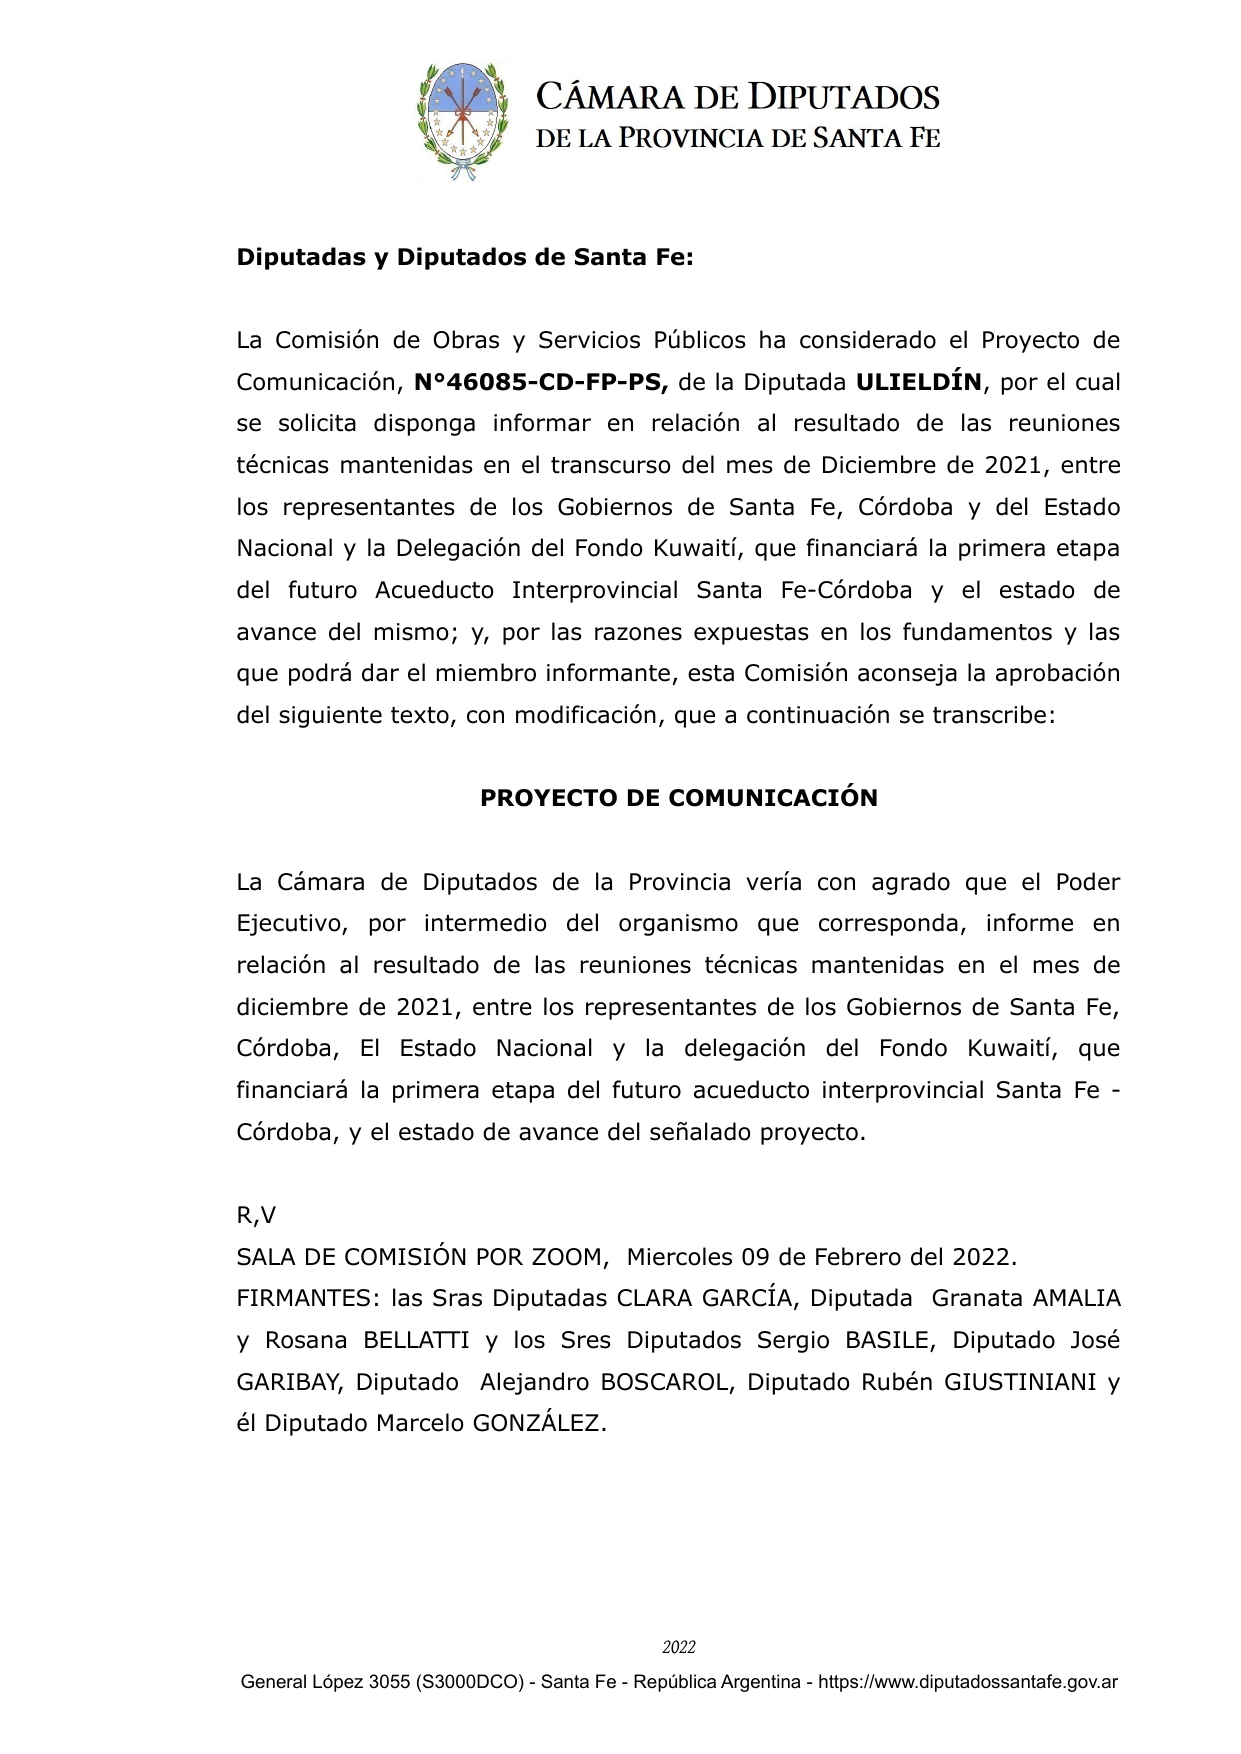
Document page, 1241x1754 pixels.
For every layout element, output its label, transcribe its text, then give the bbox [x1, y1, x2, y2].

text SALA DE COMISIÓN POR ZOOM, Miercoles 09 de Febrero del 2022. [236, 1242, 1122, 1270]
text La Comisión de Obras y Servicios Públicos ha considerado el Proyecto de Comunicación, N°46085-CD-FP-PS, de la Diputada ULIELDÍN, por el cual se solicita disponga informar en relación al resultado de las reuniones técnicas mantenidas en el transcurso del mes de Diciembre de 2021, entre los representantes de los Gobiernos de Santa Fe, Córdoba y del Estado Nacional y la Delegación del Fondo Kuwaití, que financiará la primera etapa del futuro Acueducto Interprovincial Santa Fe-Córdoba y el estado de avance del mismo; y, por las razones expuestas en los fundamentos y las que podrá dar el miembro informante, esta Comisión aconseja la aprobación del siguiente texto, con modificación, que a continuación se transcribe: [236, 326, 1122, 728]
text FIRMANTES: las Sras Diputadas CLARA GARCÍA, Diputada Granata AMALIA y Rosana BELLATTI y los Sres Diputados Sergio BASILE, Diputado José GARIBAY, Diputado Alejandro BOSCAROL, Diputado Rubén GIUSTINIANI y él Diputado Marcelo GONZÁLEZ. [236, 1284, 1122, 1437]
picture [413, 59, 945, 183]
text La Cámara de Diputados de la Provincia vería con agrado que el Poder Ejecutivo, por intermedio del organismo que corresponda, informe en relación al resultado de las reuniones técnicas mantenidas en el mes de diciembre de 2021, entre los representantes de los Gobiernos de Santa Fe, Córdoba, El Estado Nacional y la delegación del Fondo Kuwaití, que financiará la primera etapa del futuro acueducto interprovincial Santa Fe - Córdoba, y el estado de avance del señalado proyecto. [236, 867, 1122, 1145]
text R,V [236, 1201, 1122, 1228]
text PROYECTO DE COMUNICACIÓN [236, 784, 1122, 812]
text Diputadas y Diputados de Santa Fe: [236, 242, 1122, 270]
